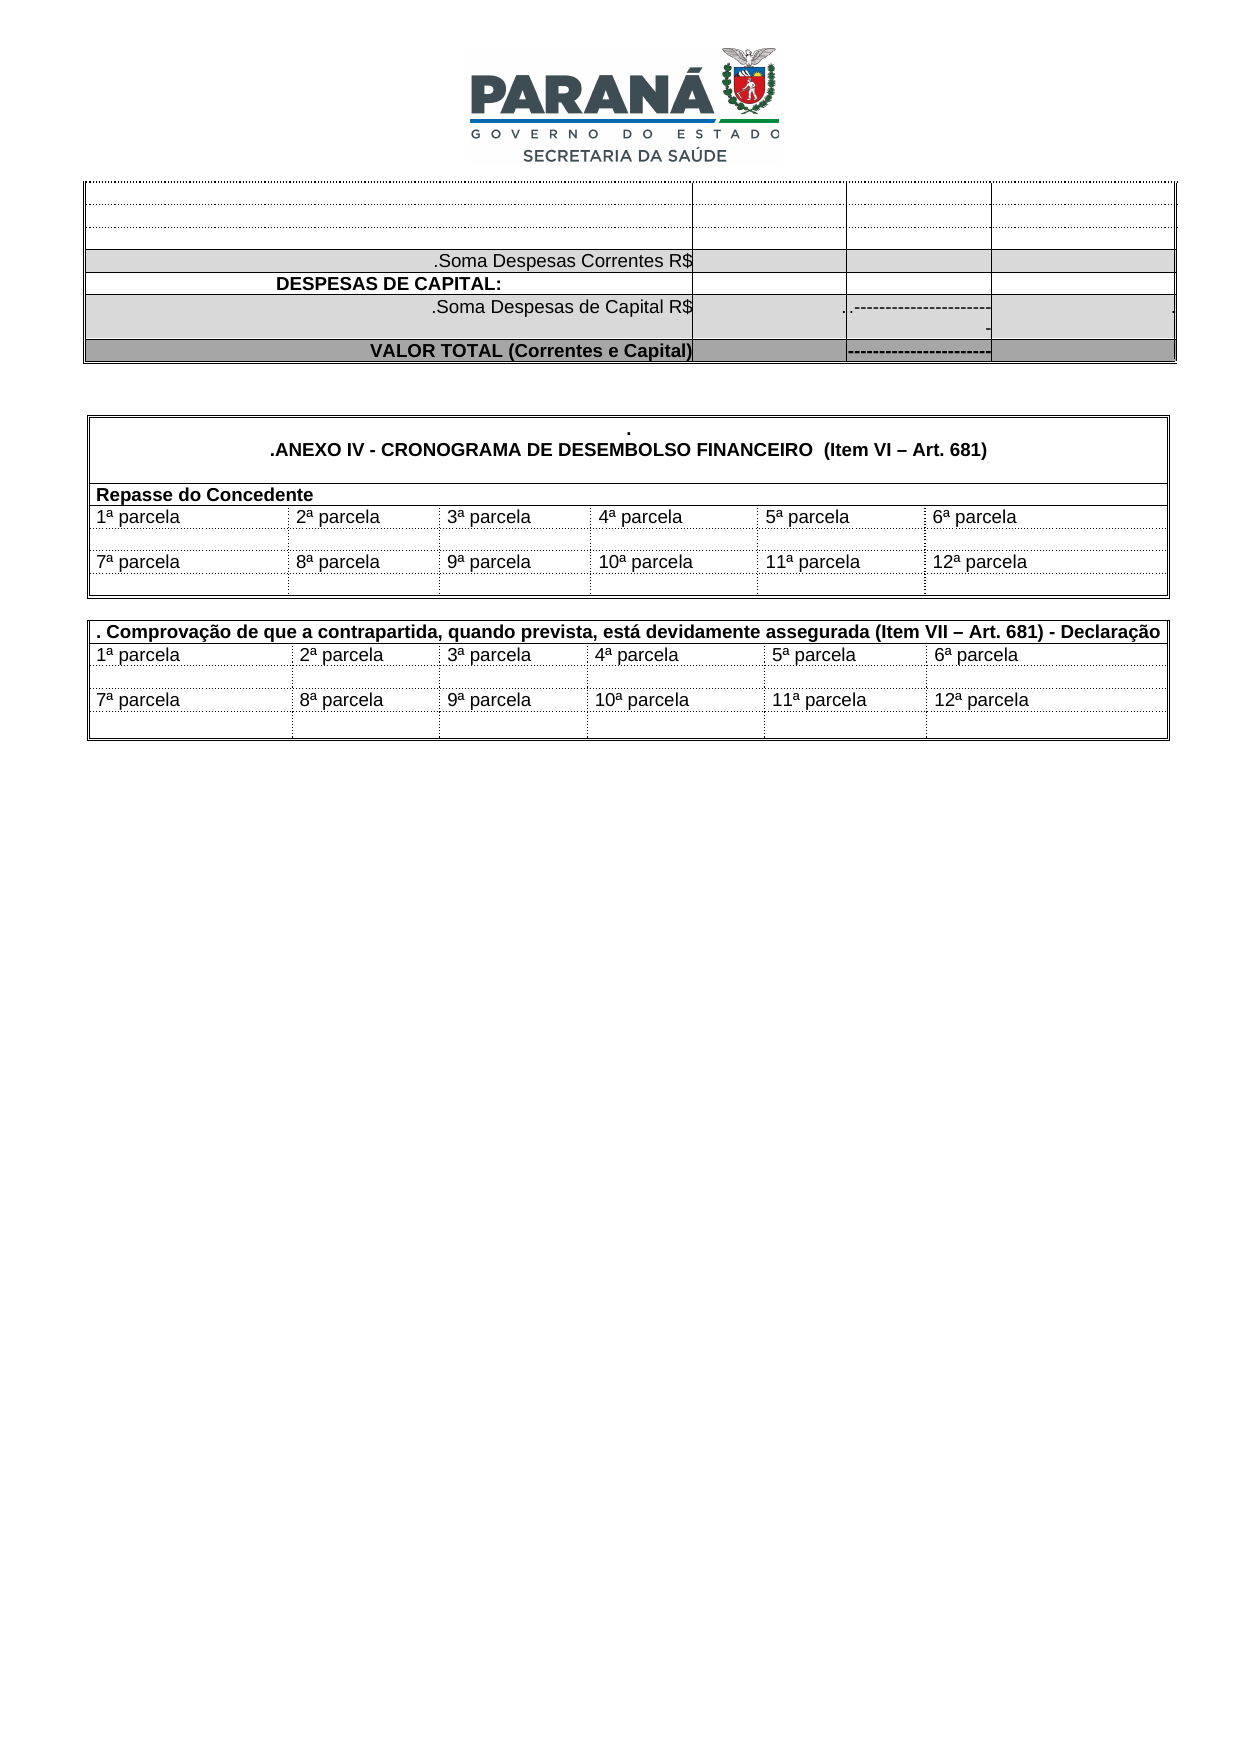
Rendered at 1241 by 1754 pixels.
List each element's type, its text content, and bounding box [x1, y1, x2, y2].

table_cell [292, 711, 439, 737]
table_cell [992, 295, 1174, 338]
table_cell 2ª parcela [288, 506, 439, 528]
table_header ANEXO IV - CRONOGRAMA DE DESEMBOLSO FINANCEIRO (Item VI – Art. 681) [90, 418, 1167, 482]
table_cell [693, 250, 846, 272]
table_cell [693, 204, 846, 227]
table_cell [693, 295, 846, 338]
table_cell [764, 711, 927, 737]
table_cell [90, 665, 292, 688]
table_cell [440, 711, 587, 737]
picture [470, 48, 779, 166]
table_cell 12ª parcela [925, 550, 1167, 573]
table_cell 7ª parcela [90, 688, 292, 711]
table_cell [992, 340, 1176, 361]
table_cell 2ª parcela [292, 644, 439, 665]
table_cell [991, 181, 1174, 204]
table_cell [992, 273, 1174, 294]
table_cell [847, 204, 991, 227]
table_cell [591, 573, 758, 595]
table_cell [288, 528, 439, 550]
table_cell 11ª parcela [758, 550, 925, 573]
table_cell [693, 181, 846, 204]
table_cell [288, 573, 439, 595]
table_cell 11ª parcela [764, 688, 927, 711]
table_cell Soma Despesas Correntes R$ [86, 250, 692, 272]
table_cell [591, 528, 758, 550]
table_cell 1ª parcela [90, 506, 288, 528]
table_cell 3ª parcela [440, 506, 591, 528]
table_cell [86, 181, 692, 204]
table_cell [758, 528, 925, 550]
table_cell [693, 340, 846, 361]
table_cell 5ª parcela [758, 506, 925, 528]
table_cell [992, 227, 1174, 249]
table_cell [925, 528, 1167, 550]
table_cell [847, 227, 991, 249]
table_cell 6ª parcela [925, 506, 1167, 528]
table_cell [440, 528, 591, 550]
table_cell 10ª parcela [587, 688, 764, 711]
table_cell 4ª parcela [587, 644, 764, 665]
table_cell [693, 227, 846, 249]
table_cell [693, 273, 846, 294]
table_cell [925, 573, 1167, 595]
table_cell 3ª parcela [440, 644, 587, 665]
table_cell 9ª parcela [440, 550, 591, 573]
table_cell DESPESAS DE CAPITAL: [86, 273, 692, 294]
table_cell 9ª parcela [440, 688, 587, 711]
table_cell [86, 204, 692, 227]
table_cell [847, 181, 991, 204]
table_cell [764, 665, 927, 688]
table_cell ----------------------- [847, 295, 991, 338]
table_cell [90, 711, 292, 737]
table_cell VALOR TOTAL (Correntes e Capital) [86, 340, 692, 361]
table_cell Soma Despesas de Capital R$ [86, 295, 692, 338]
table_cell [587, 665, 764, 688]
table_cell [758, 573, 925, 595]
table_cell 12ª parcela [927, 688, 1167, 711]
table_cell 7ª parcela [90, 550, 288, 573]
table_cell [927, 665, 1167, 688]
table_cell 8ª parcela [292, 688, 439, 711]
table_cell 5ª parcela [764, 644, 927, 665]
table_cell Repasse do Concedente [90, 484, 1167, 505]
table_cell [847, 273, 991, 294]
table_cell [847, 250, 991, 272]
table_cell 8ª parcela [288, 550, 439, 573]
table_header Comprovação de que a contrapartida, quando prevista, está devidamente assegurada (Item VII – Art. 681) - Declaração [90, 621, 1167, 643]
table_cell [86, 227, 692, 249]
table_cell [992, 250, 1174, 272]
table_cell [90, 528, 288, 550]
table_cell 6ª parcela [927, 644, 1167, 665]
table_cell 10ª parcela [591, 550, 758, 573]
table_cell ----------------------- [847, 340, 991, 361]
table_cell 1ª parcela [90, 644, 292, 665]
table_cell [440, 665, 587, 688]
table_cell [440, 573, 591, 595]
table_cell [292, 665, 439, 688]
table_cell 4ª parcela [591, 506, 758, 528]
table_cell [992, 204, 1174, 227]
table_cell [587, 711, 764, 737]
table_cell [90, 573, 288, 595]
table_cell [927, 711, 1167, 737]
